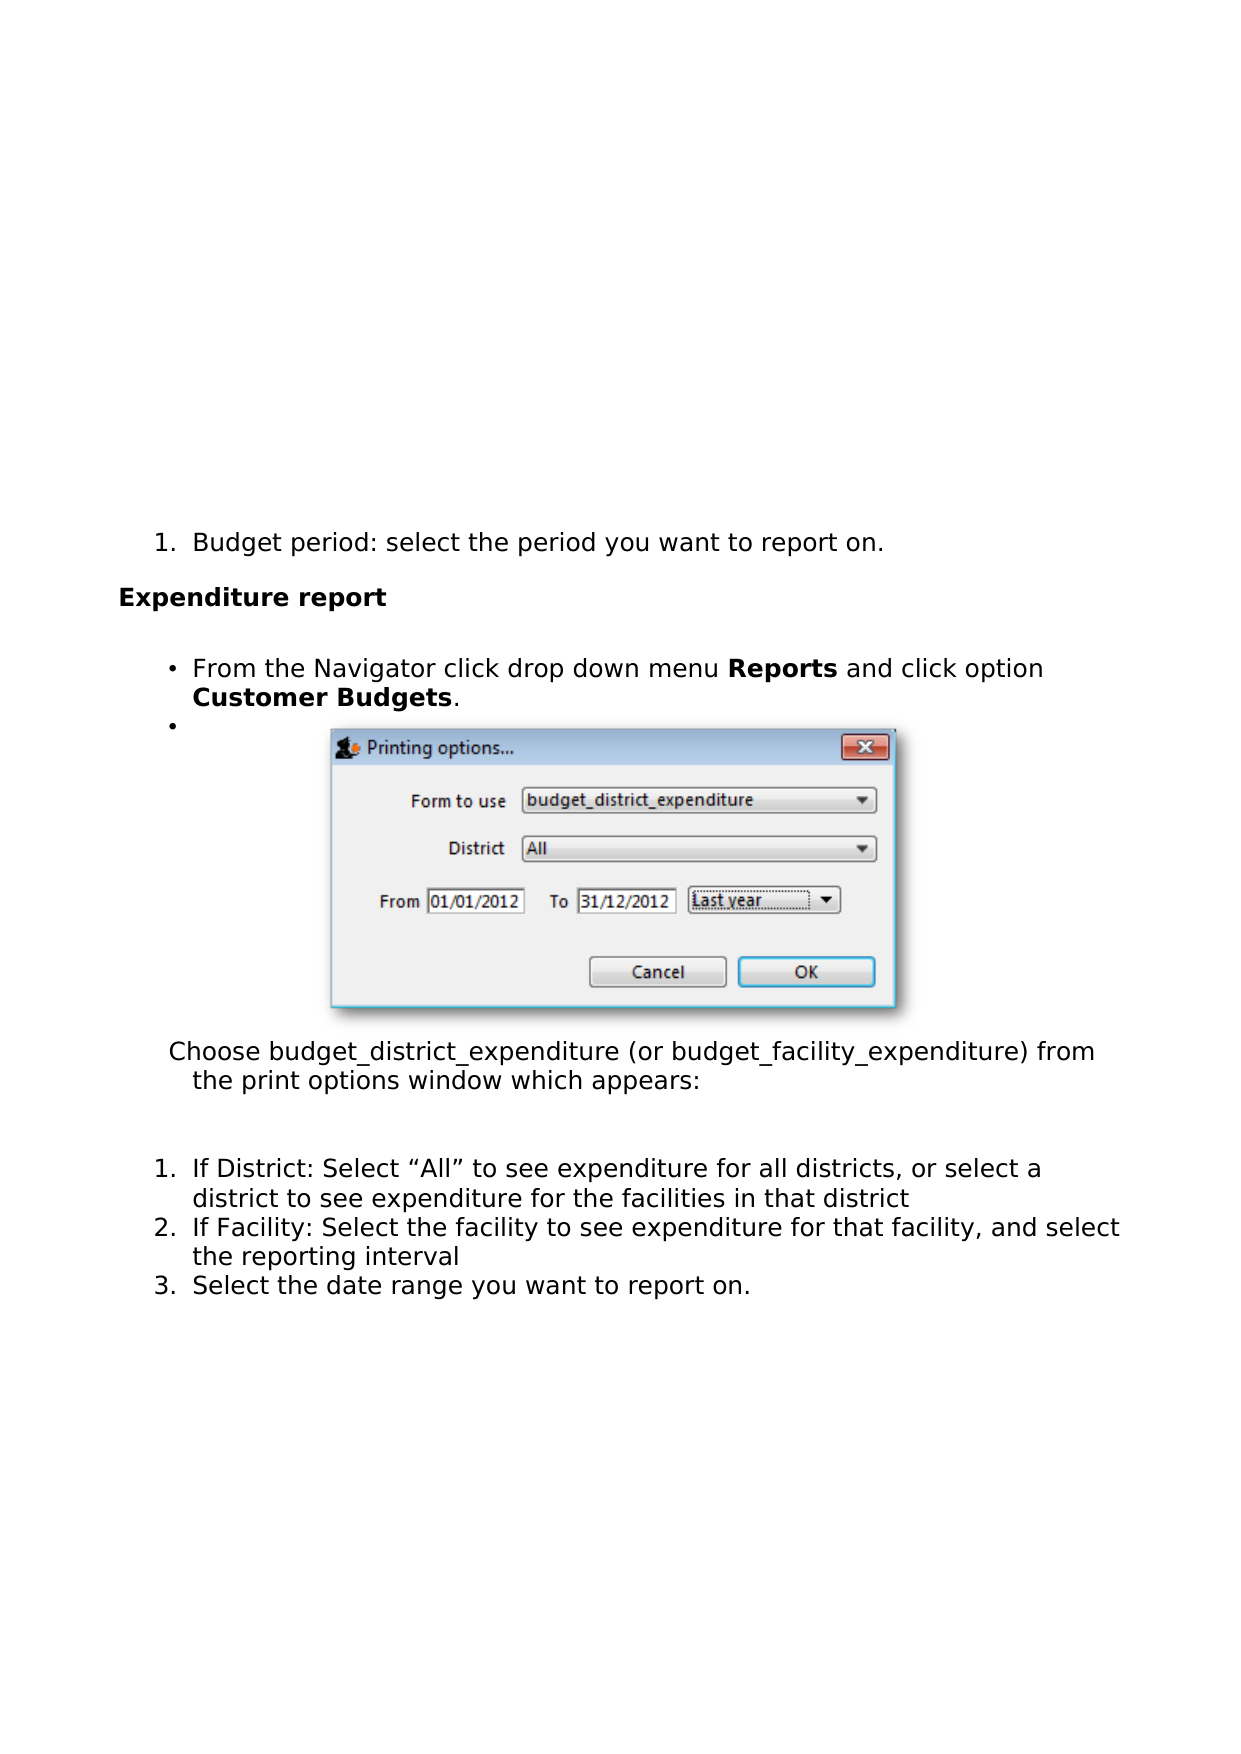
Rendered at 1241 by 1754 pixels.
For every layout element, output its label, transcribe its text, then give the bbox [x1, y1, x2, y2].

list Select the date range you want to report on. [177, 1271, 1122, 1300]
list If Facility: Select the facility to see expenditure for that facility, and select the reporting interval [177, 1213, 1122, 1271]
list [177, 118, 1122, 470]
list From the Navigator click drop down menu Reports and click option Customer Budgets. [177, 654, 1122, 712]
picture [314, 712, 926, 1038]
list Budget period: select the period you want to report on. [177, 529, 1122, 558]
list If District: Select “All” to see expenditure for all districts, or select a district to see expenditure for the facilities in that district [177, 1154, 1122, 1213]
list Choose budget_district_expenditure (or budget_facility_expenditure) from the print options window which appears: [177, 712, 1122, 1096]
subtitle Expenditure report [118, 583, 1122, 612]
